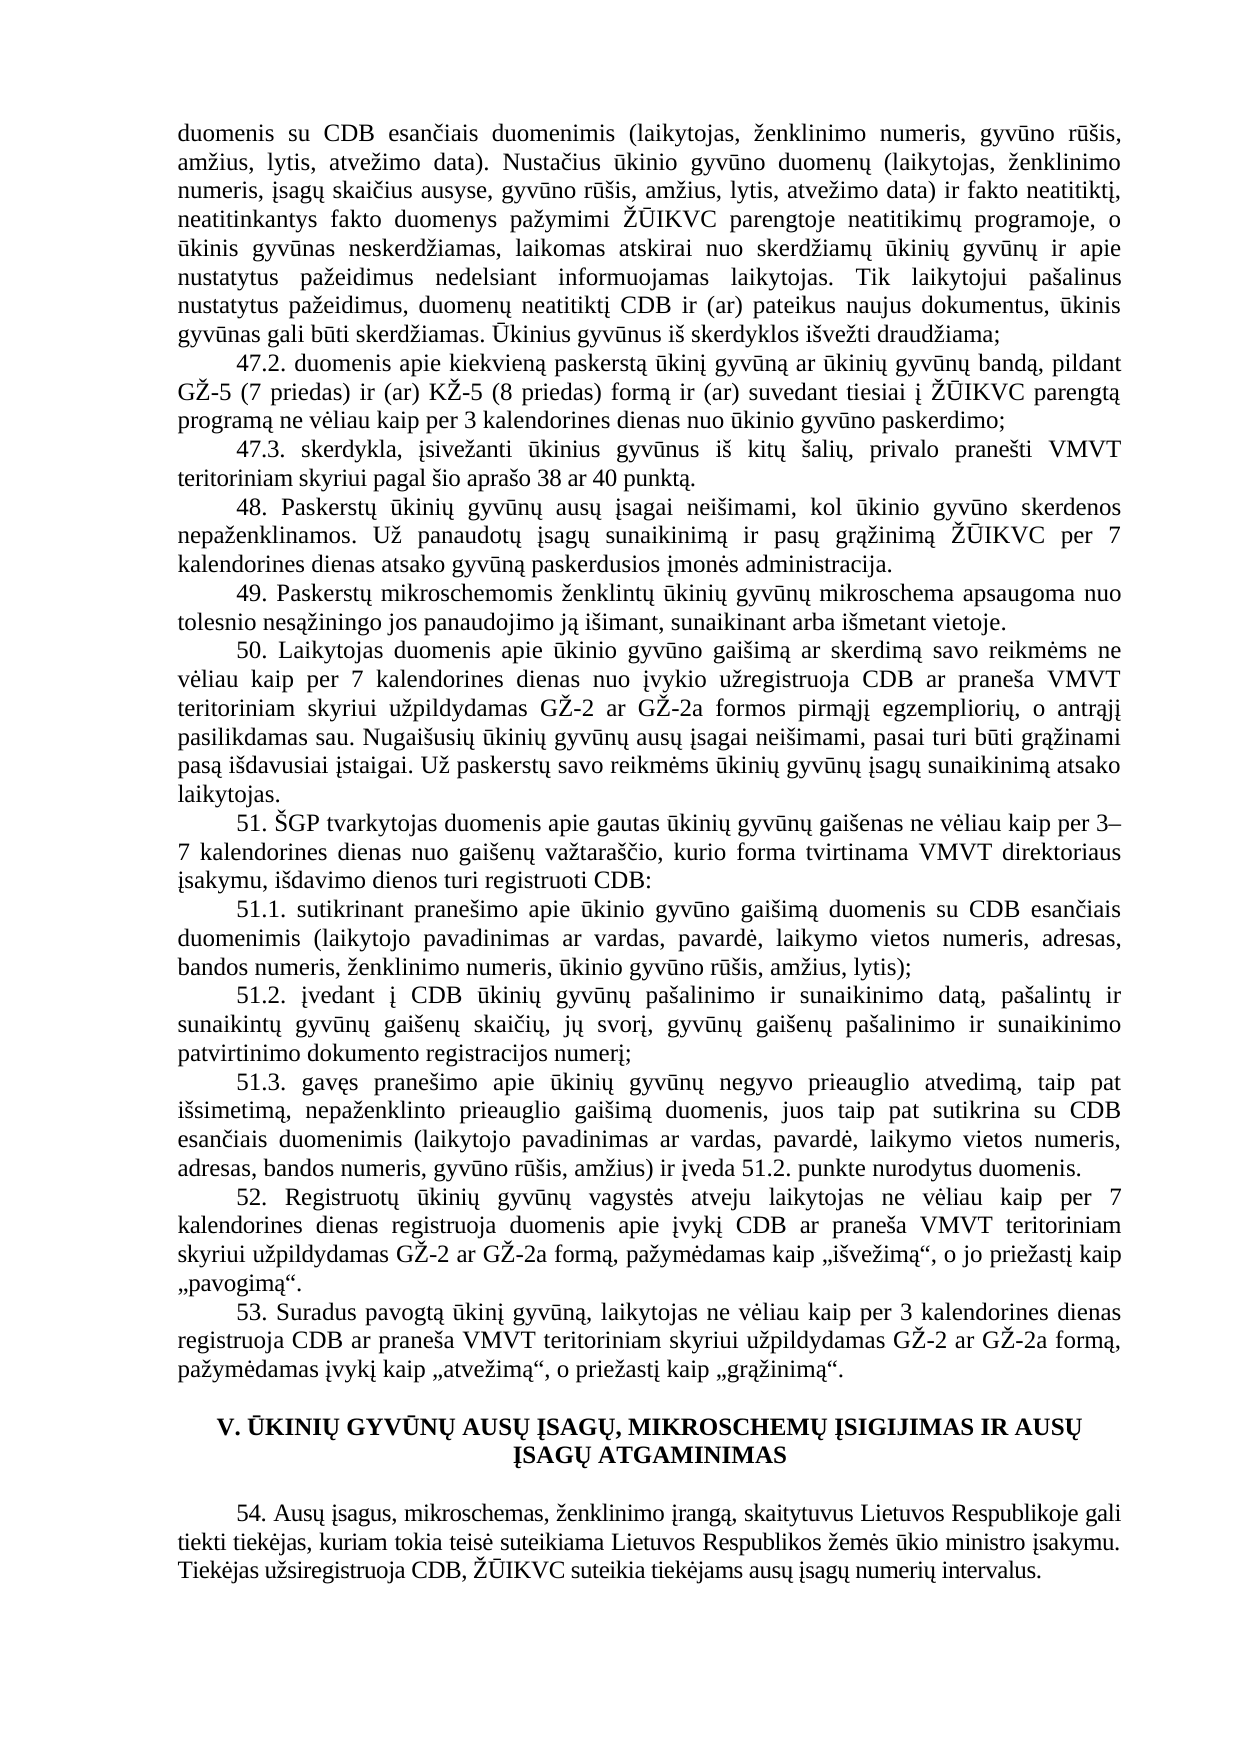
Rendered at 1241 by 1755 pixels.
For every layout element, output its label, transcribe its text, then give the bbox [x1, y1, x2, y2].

text duomenis su CDB esančiais duomenimis (laikytojas, ženklinimo numeris, gyvūno rūšis, amžius, lytis, atvežimo data). Nustačius ūkinio gyvūno duomenų (laikytojas, ženklinimo numeris, įsagų skaičius ausyse, gyvūno rūšis, amžius, lytis, atvežimo data) ir fakto neatitiktį, neatitinkantys fakto duomenys pažymimi ŽŪIKVC parengtoje neatitikimų programoje, o ūkinis gyvūnas neskerdžiamas, laikomas atskirai nuo skerdžiamų ūkinių gyvūnų ir apie nustatytus pažeidimus nedelsiant informuojamas laikytojas. Tik laikytojui pašalinus nustatytus pažeidimus, duomenų neatitiktį CDB ir (ar) pateikus naujus dokumentus, ūkinis gyvūnas gali būti skerdžiamas. Ūkinius gyvūnus iš skerdyklos išvežti draudžiama; [177, 118, 1122, 348]
text 47.3. skerdykla, įsivežanti ūkinius gyvūnus iš kitų šalių, privalo pranešti VMVT teritoriniam skyriui pagal šio aprašo 38 ar 40 punktą. [177, 434, 1122, 492]
text V. Ūkinių Gyvūnų AUSŲ ĮSAGŲ, MIKROSCHEMŲ įsigijimas ir ausų įsagų atgaminimas [177, 1412, 1122, 1469]
text 47.2. duomenis apie kiekvieną paskerstą ūkinį gyvūną ar ūkinių gyvūnų bandą, pildant GŽ-5 (7 priedas) ir (ar) KŽ-5 (8 priedas) formą ir (ar) suvedant tiesiai į ŽŪIKVC parengtą programą ne vėliau kaip per 3 kalendorines dienas nuo ūkinio gyvūno paskerdimo; [177, 348, 1122, 434]
text 49. Paskerstų mikroschemomis ženklintų ūkinių gyvūnų mikroschema apsaugoma nuo tolesnio nesąžiningo jos panaudojimo ją išimant, sunaikinant arba išmetant vietoje. [177, 578, 1122, 636]
text 51. ŠGP tvarkytojas duomenis apie gautas ūkinių gyvūnų gaišenas ne vėliau kaip per 3–7 kalendorines dienas nuo gaišenų važtaraščio, kurio forma tvirtinama VMVT direktoriaus įsakymu, išdavimo dienos turi registruoti CDB: [177, 808, 1122, 894]
text 51.2. įvedant į CDB ūkinių gyvūnų pašalinimo ir sunaikinimo datą, pašalintų ir sunaikintų gyvūnų gaišenų skaičių, jų svorį, gyvūnų gaišenų pašalinimo ir sunaikinimo patvirtinimo dokumento registracijos numerį; [177, 981, 1122, 1067]
text 50. Laikytojas duomenis apie ūkinio gyvūno gaišimą ar skerdimą savo reikmėms ne vėliau kaip per 7 kalendorines dienas nuo įvykio užregistruoja CDB ar praneša VMVT teritoriniam skyriui užpildydamas GŽ-2 ar GŽ-2a formos pirmąjį egzempliorių, o antrąjį pasilikdamas sau. Nugaišusių ūkinių gyvūnų ausų įsagai neišimami, pasai turi būti grąžinami pasą išdavusiai įstaigai. Už paskerstų savo reikmėms ūkinių gyvūnų įsagų sunaikinimą atsako laikytojas. [177, 636, 1122, 808]
text 51.3. gavęs pranešimo apie ūkinių gyvūnų negyvo prieauglio atvedimą, taip pat išsimetimą, nepaženklinto prieauglio gaišimą duomenis, juos taip pat sutikrina su CDB esančiais duomenimis (laikytojo pavadinimas ar vardas, pavardė, laikymo vietos numeris, adresas, bandos numeris, gyvūno rūšis, amžius) ir įveda 51.2. punkte nurodytus duomenis. [177, 1067, 1122, 1182]
text 54. Ausų įsagus, mikroschemas, ženklinimo įrangą, skaitytuvus Lietuvos Respublikoje gali tiekti tiekėjas, kuriam tokia teisė suteikiama Lietuvos Respublikos žemės ūkio ministro įsakymu. Tiekėjas užsiregistruoja CDB, ŽŪIKVC suteikia tiekėjams ausų įsagų numerių intervalus. [177, 1498, 1122, 1584]
text 52. Registruotų ūkinių gyvūnų vagystės atveju laikytojas ne vėliau kaip per 7 kalendorines dienas registruoja duomenis apie įvykį CDB ar praneša VMVT teritoriniam skyriui užpildydamas GŽ-2 ar GŽ-2a formą, pažymėdamas kaip „išvežimą“, o jo priežastį kaip „pavogimą“. [177, 1182, 1122, 1297]
text 53. Suradus pavogtą ūkinį gyvūną, laikytojas ne vėliau kaip per 3 kalendorines dienas registruoja CDB ar praneša VMVT teritoriniam skyriui užpildydamas GŽ-2 ar GŽ-2a formą, pažymėdamas įvykį kaip „atvežimą“, o priežastį kaip „grąžinimą“. [177, 1297, 1122, 1383]
text 48. Paskerstų ūkinių gyvūnų ausų įsagai neišimami, kol ūkinio gyvūno skerdenos nepaženklinamos. Už panaudotų įsagų sunaikinimą ir pasų grąžinimą ŽŪIKVC per 7 kalendorines dienas atsako gyvūną paskerdusios įmonės administracija. [177, 492, 1122, 578]
text 51.1. sutikrinant pranešimo apie ūkinio gyvūno gaišimą duomenis su CDB esančiais duomenimis (laikytojo pavadinimas ar vardas, pavardė, laikymo vietos numeris, adresas, bandos numeris, ženklinimo numeris, ūkinio gyvūno rūšis, amžius, lytis); [177, 894, 1122, 981]
